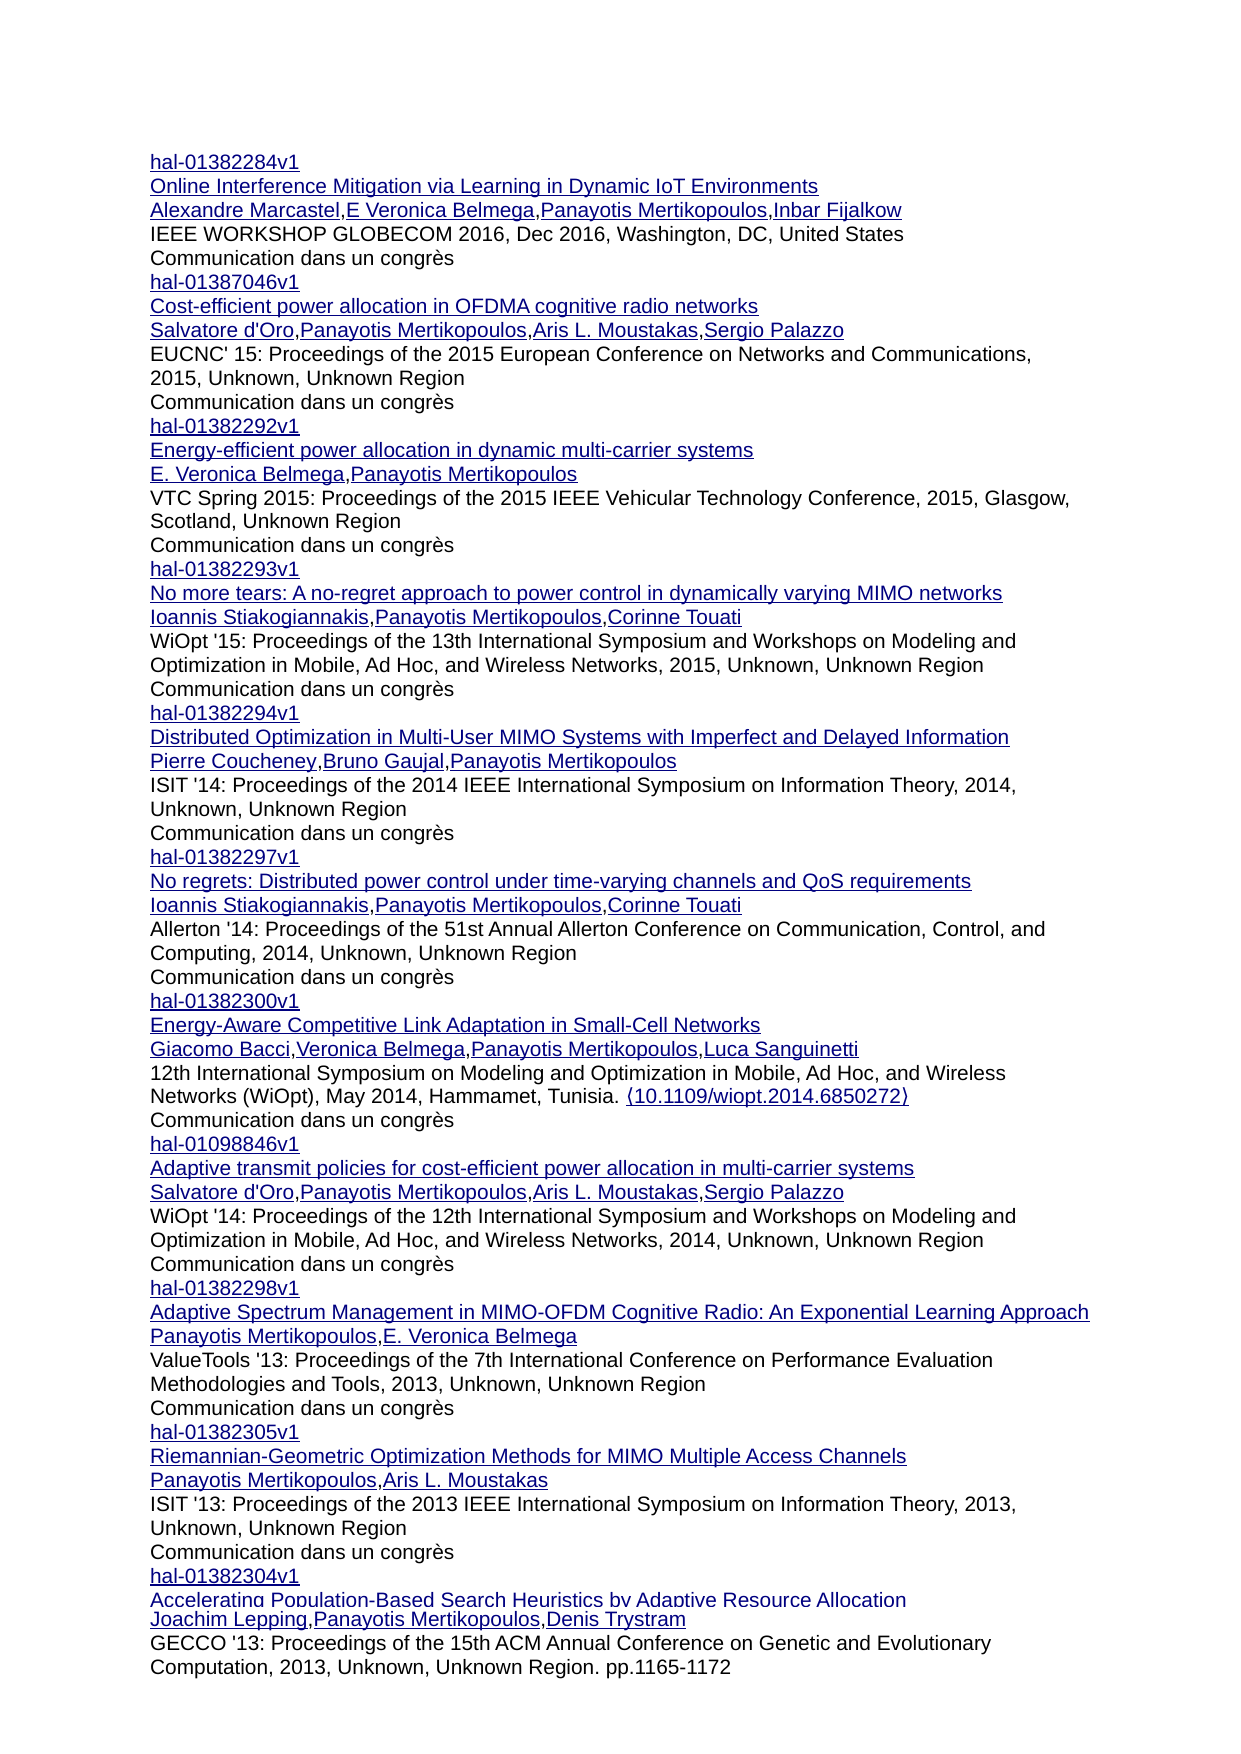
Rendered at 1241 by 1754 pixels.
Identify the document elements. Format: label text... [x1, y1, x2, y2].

table_cell Adaptive transmit policies for cost-efficient power allocation in multi-carrier systems Salvatore d'Oro,Panayotis Mertikopoulos,Aris L. Moustakas,Sergio Palazzo WiOpt '14: Proceedings of the 12th International Symposium and Workshops on Modeling and Optimization in Mobile, Ad Hoc, and Wireless Networks, 2014, Unknown, Unknown Region Communication dans un congrès hal-01382298v1 [150, 1156, 1090, 1300]
table_cell No more tears: A no-regret approach to power control in dynamically varying MIMO networks Ioannis Stiakogiannakis,Panayotis Mertikopoulos,Corinne Touati WiOpt '15: Proceedings of the 13th International Symposium and Workshops on Modeling and Optimization in Mobile, Ad Hoc, and Wireless Networks, 2015, Unknown, Unknown Region Communication dans un congrès hal-01382294v1 [150, 581, 1090, 725]
table_cell Energy-efficient power allocation in dynamic multi-carrier systems E. Veronica Belmega,Panayotis Mertikopoulos VTC Spring 2015: Proceedings of the 2015 IEEE Vehicular Technology Conference, 2015, Glasgow, Scotland, Unknown Region Communication dans un congrès hal-01382293v1 [150, 438, 1090, 581]
table_cell Accelerating Population-Based Search Heuristics by Adaptive Resource Allocation Joachim Lepping,Panayotis Mertikopoulos,Denis Trystram GECCO '13: Proceedings of the 15th ACM Annual Conference on Genetic and Evolutionary Computation, 2013, Unknown, Unknown Region. pp.1165-1172 [150, 1588, 1090, 1679]
table_cell Cost-efficient power allocation in OFDMA cognitive radio networks Salvatore d'Oro,Panayotis Mertikopoulos,Aris L. Moustakas,Sergio Palazzo EUCNC' 15: Proceedings of the 2015 European Conference on Networks and Communications, 2015, Unknown, Unknown Region Communication dans un congrès hal-01382292v1 [150, 294, 1090, 437]
table_cell Distributed Optimization in Multi-User MIMO Systems with Imperfect and Delayed Information Pierre Coucheney,Bruno Gaujal,Panayotis Mertikopoulos ISIT '14: Proceedings of the 2014 IEEE International Symposium on Information Theory, 2014, Unknown, Unknown Region Communication dans un congrès hal-01382297v1 [150, 725, 1090, 869]
table_cell Energy-Aware Competitive Link Adaptation in Small-Cell Networks Giacomo Bacci,Veronica Belmega,Panayotis Mertikopoulos,Luca Sanguinetti 12th International Symposium on Modeling and Optimization in Mobile, Ad Hoc, and Wireless Networks (WiOpt), May 2014, Hammamet, Tunisia. ⟨10.1109/wiopt.2014.6850272⟩ Communication dans un congrès hal-01098846v1 [150, 1013, 1090, 1156]
table_cell Riemannian-Geometric Optimization Methods for MIMO Multiple Access Channels Panayotis Mertikopoulos,Aris L. Moustakas ISIT '13: Proceedings of the 2013 IEEE International Symposium on Information Theory, 2013, Unknown, Unknown Region Communication dans un congrès hal-01382304v1 [150, 1444, 1090, 1587]
table_cell hal-01382284v1 [150, 150, 1090, 174]
table_cell Online Interference Mitigation via Learning in Dynamic IoT Environments Alexandre Marcastel,E Veronica Belmega,Panayotis Mertikopoulos,Inbar Fijalkow IEEE WORKSHOP GLOBECOM 2016, Dec 2016, Washington, DC, United States Communication dans un congrès hal-01387046v1 [150, 174, 1090, 294]
table_cell Adaptive Spectrum Management in MIMO-OFDM Cognitive Radio: An Exponential Learning Approach [150, 1300, 1090, 1321]
table_cell No regrets: Distributed power control under time-varying channels and QoS requirements Ioannis Stiakogiannakis,Panayotis Mertikopoulos,Corinne Touati Allerton '14: Proceedings of the 51st Annual Allerton Conference on Communication, Control, and Computing, 2014, Unknown, Unknown Region Communication dans un congrès hal-01382300v1 [150, 869, 1090, 1012]
table_cell Panayotis Mertikopoulos,E. Veronica Belmega ValueTools '13: Proceedings of the 7th International Conference on Performance Evaluation Methodologies and Tools, 2013, Unknown, Unknown Region Communication dans un congrès hal-01382305v1 [150, 1322, 1090, 1444]
